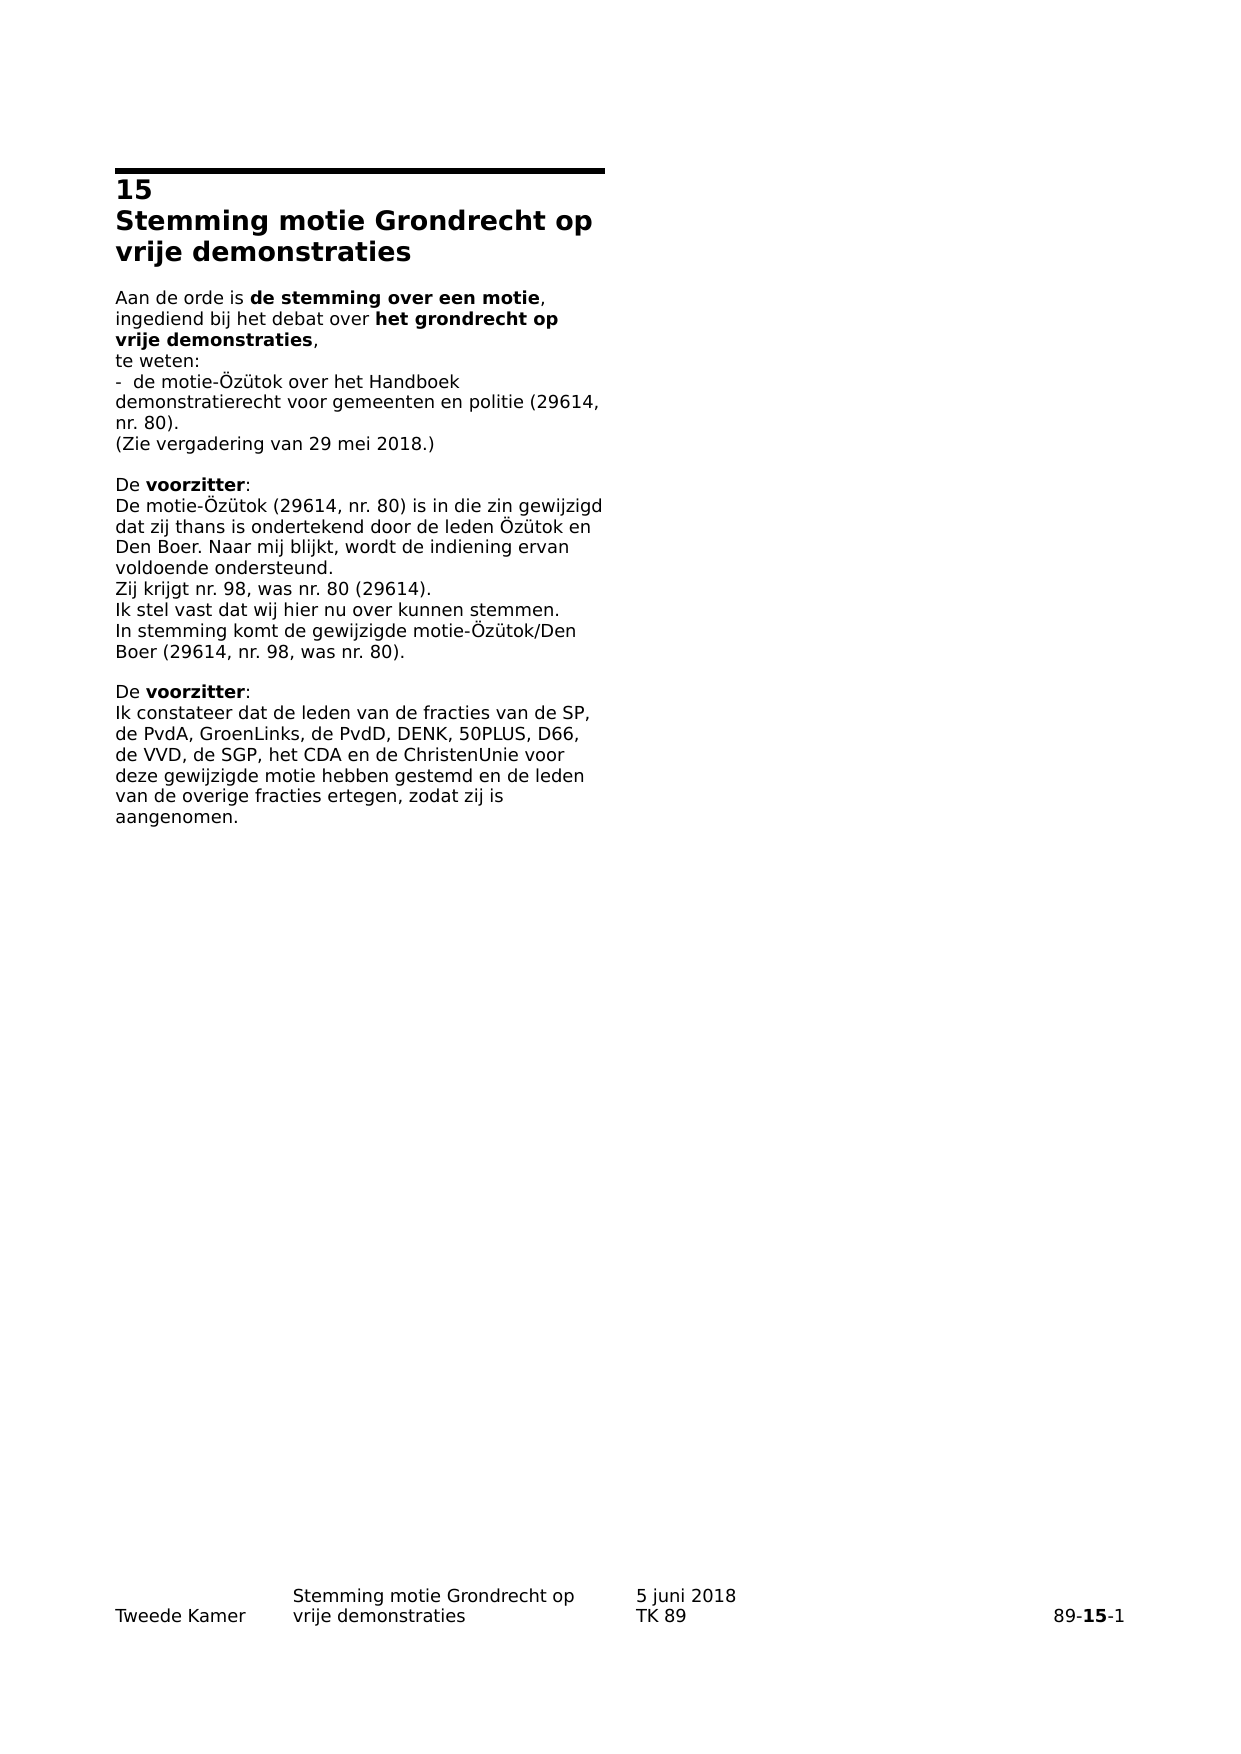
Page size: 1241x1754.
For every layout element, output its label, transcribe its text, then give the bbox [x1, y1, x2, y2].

list de motie-Özütok over het Handboek demonstratierecht voor gemeenten en politie (29614, nr. 80). [115, 371, 605, 434]
text (Zie vergadering van 29 mei 2018.) [115, 434, 605, 455]
text In stemming komt de gewijzigde motie-Özütok/Den Boer (29614, nr. 98, was nr. 80). [115, 621, 605, 662]
text Ik constateer dat de leden van de fracties van de SP, de PvdA, GroenLinks, de PvdD, DENK, 50PLUS, D66, de VVD, de SGP, het CDA en de ChristenUnie voor deze gewijzigde motie hebben gestemd en de leden van de overige fracties ertegen, zodat zij is aangenomen. [115, 703, 605, 828]
text De voorzitter: [115, 475, 605, 496]
text De motie-Özütok (29614, nr. 80) is in die zin gewijzigd dat zij thans is ondertekend door de leden Özütok en Den Boer. Naar mij blijkt, wordt de indiening ervan voldoende ondersteund. [115, 496, 605, 579]
text Zij krijgt nr. 98, was nr. 80 (29614). [115, 579, 605, 600]
text De voorzitter: [115, 682, 605, 703]
text te weten: [115, 351, 605, 371]
text Aan de orde is de stemming over een motie, ingediend bij het debat over het grondrecht op vrije demonstraties, [115, 288, 605, 351]
text Ik stel vast dat wij hier nu over kunnen stemmen. [115, 600, 605, 621]
title 15 Stemming motie Grondrecht op vrije demonstraties [115, 174, 605, 268]
